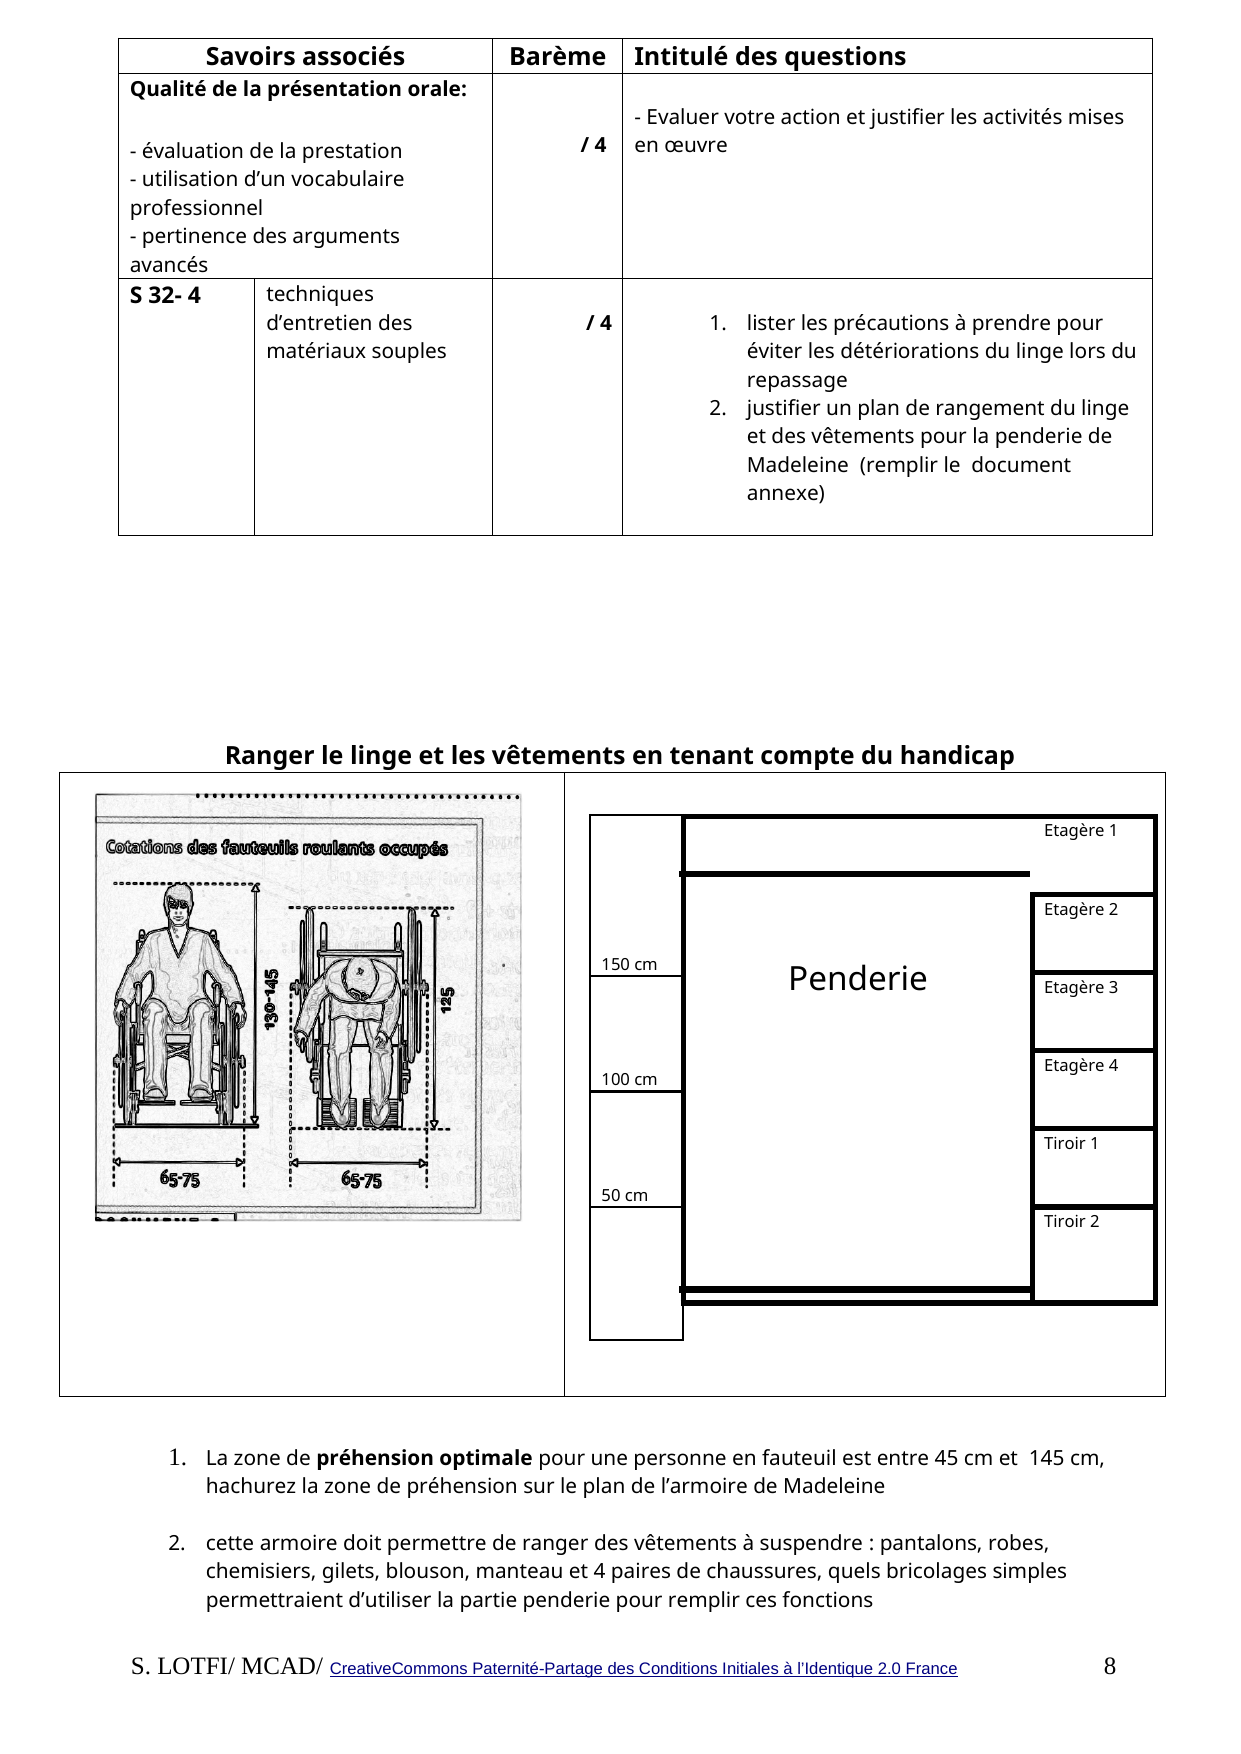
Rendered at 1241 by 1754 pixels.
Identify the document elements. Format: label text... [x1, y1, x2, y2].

table_cell Etagère 4 [1035, 1053, 1153, 1126]
table_header [60, 773, 564, 1396]
list La zone de préhension optimale pour une personne en fauteuil est entre 45 cm et 145 cm, hachurez la zone de préhension sur le plan de l’armoire de Madeleine [168, 1442, 1116, 1500]
table_cell techniques d’entretien des matériaux souples [255, 279, 492, 535]
table_cell [591, 1208, 682, 1339]
list cette armoire doit permettre de ranger des vêtements à suspendre : pantalons, robes, chemisiers, gilets, blouson, manteau et 4 paires de chaussures, quels bricolages simples permettraient d’utiliser la partie penderie pour remplir ces fonctions [168, 1528, 1116, 1613]
text Ranger le linge et les vêtements en tenant compte du handicap [131, 738, 1116, 772]
table_cell Tiroir 1 [1035, 1131, 1153, 1204]
table_cell lister les précautions à prendre pour éviter les détériorations du linge lors du repassage justifier un plan de rangement du linge et des vêtements pour la penderie de Madeleine (remplir le document annexe) [623, 279, 1152, 535]
table_cell 50 cm [591, 1093, 682, 1206]
table_header Barème [493, 39, 622, 73]
table_header Savoirs associés [119, 39, 492, 73]
table_header 150 cm [591, 816, 682, 975]
table_cell Tiroir 2 [1035, 1210, 1153, 1300]
table_header Penderie [686, 819, 1033, 1286]
table_cell 100 cm [591, 977, 682, 1090]
table_header Intitulé des questions [623, 39, 1152, 73]
table_cell Etagère 3 [1035, 975, 1153, 1048]
table_header [565, 773, 1165, 1396]
table_cell / 4 [493, 279, 622, 535]
table_cell - Evaluer votre action et justifier les activités mises en œuvre [623, 74, 1152, 278]
table_header [686, 1293, 1030, 1300]
table_cell Qualité de la présentation orale: - évaluation de la prestation - utilisation d’un vocabulaire professionnel - pertinence des arguments avancés [119, 74, 492, 278]
table_cell S 32- 4 [119, 279, 254, 535]
table_cell / 4 [493, 74, 622, 278]
table_cell Etagère 2 [1035, 897, 1153, 970]
table_header Etagère 1 [1033, 819, 1153, 892]
